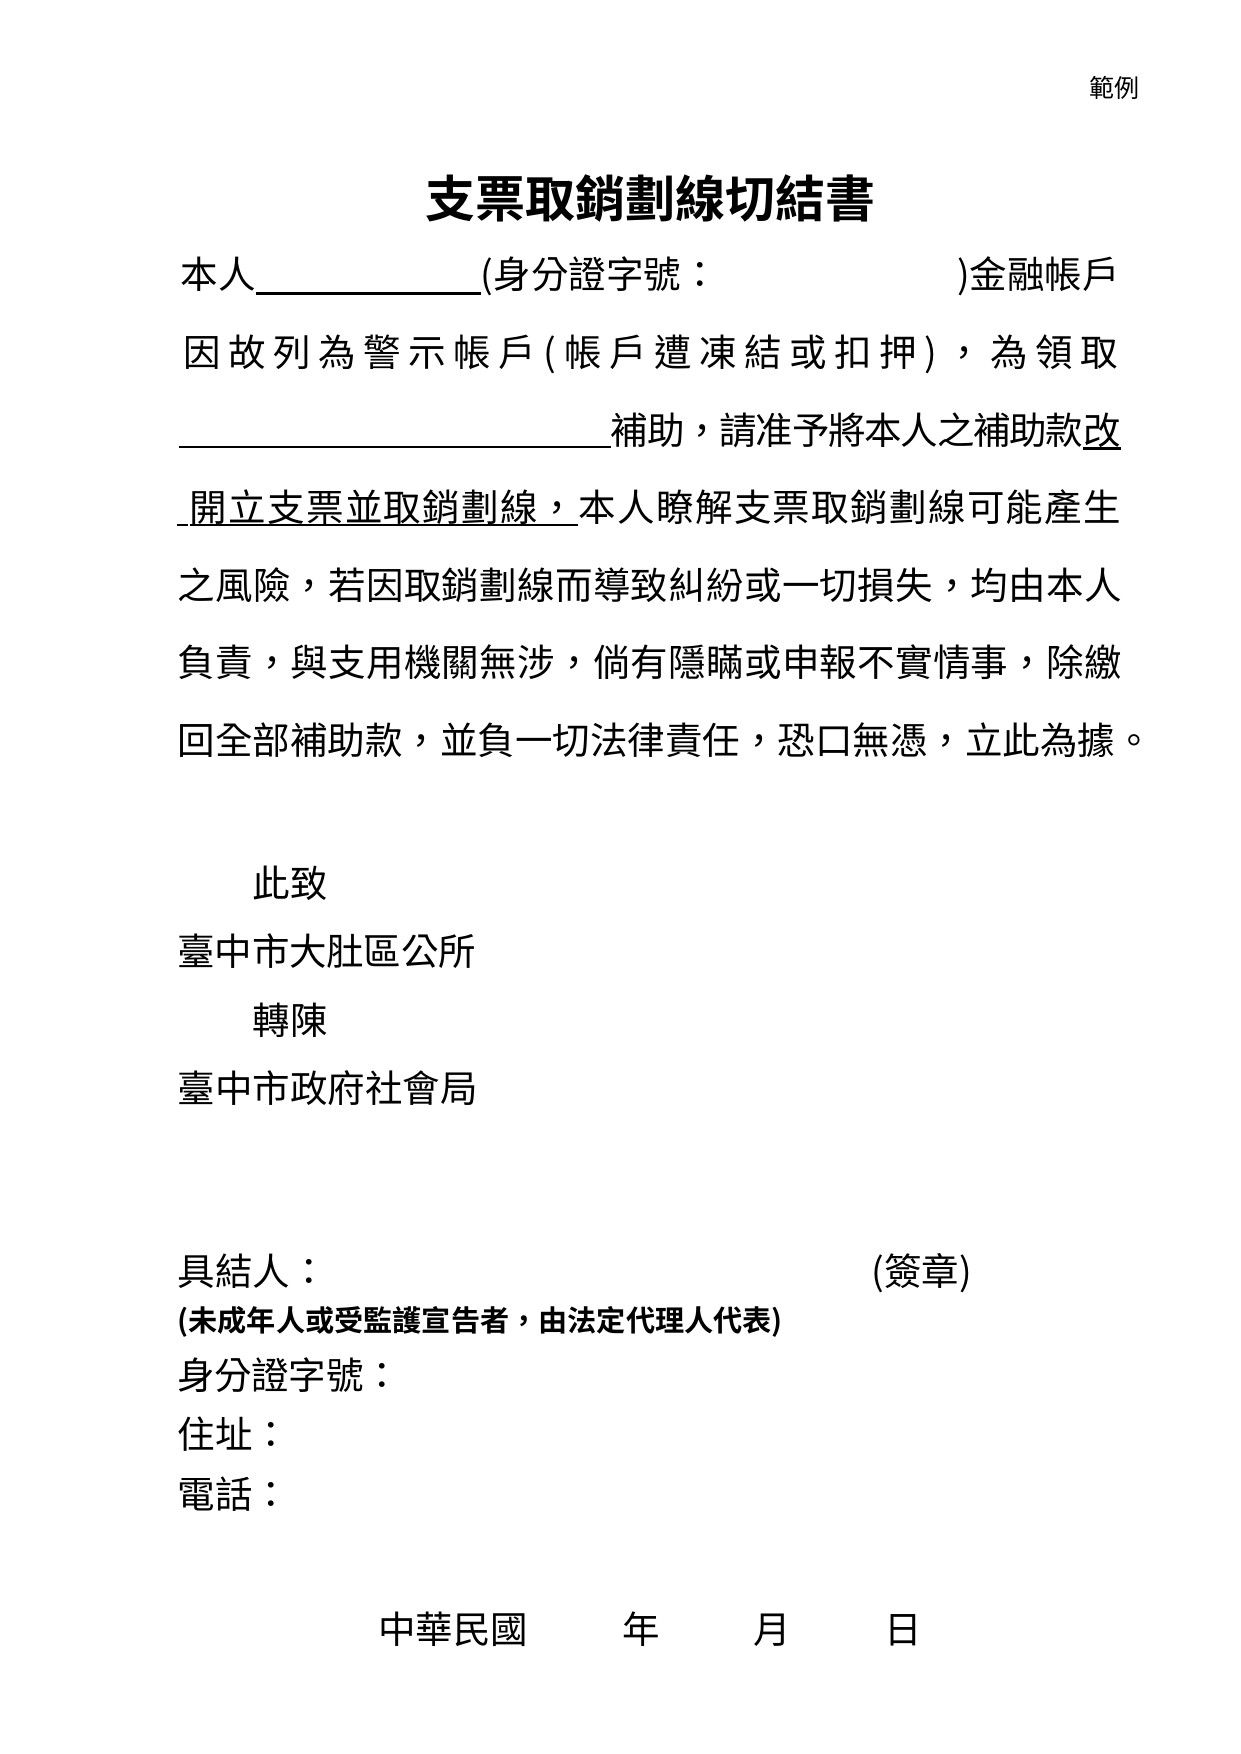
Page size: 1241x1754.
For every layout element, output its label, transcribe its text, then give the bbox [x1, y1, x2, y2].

text 本人 (身分證字號： )金融帳戶因故列為警示帳戶( 帳戶遭凍結或扣押) ，為領取 [170, 245, 1130, 377]
text 中華民國 年 月 日 [167, 1600, 1133, 1654]
text 具結人： (簽章) [177, 1242, 1151, 1296]
text 身分證字號： 住址： [177, 1346, 402, 1459]
text 電話： [177, 1465, 1151, 1519]
text 開立支票並取銷劃線，本人瞭解支票取銷劃線可能產生之風險，若因取銷劃線而導致糾紛或一切損失，均由本人負責，與支用機關無涉，倘有隱瞞或申報不實情事，除繳回全部補助款，並負一切法律責任，恐口無憑，立此為據。 [177, 478, 1122, 765]
text 支票取銷劃線切結書 [167, 159, 1133, 232]
text 補助，請准予將本人之補助款改 [167, 401, 1133, 455]
text 臺中市大肚區公所轉陳 [177, 922, 478, 1045]
text (未成年人或受監護宣告者，由法定代理人代表) [177, 1297, 1151, 1339]
text 範例 [167, 69, 1139, 105]
text 臺中市政府社會局 [177, 1059, 1151, 1113]
text 此致 [252, 854, 1151, 908]
